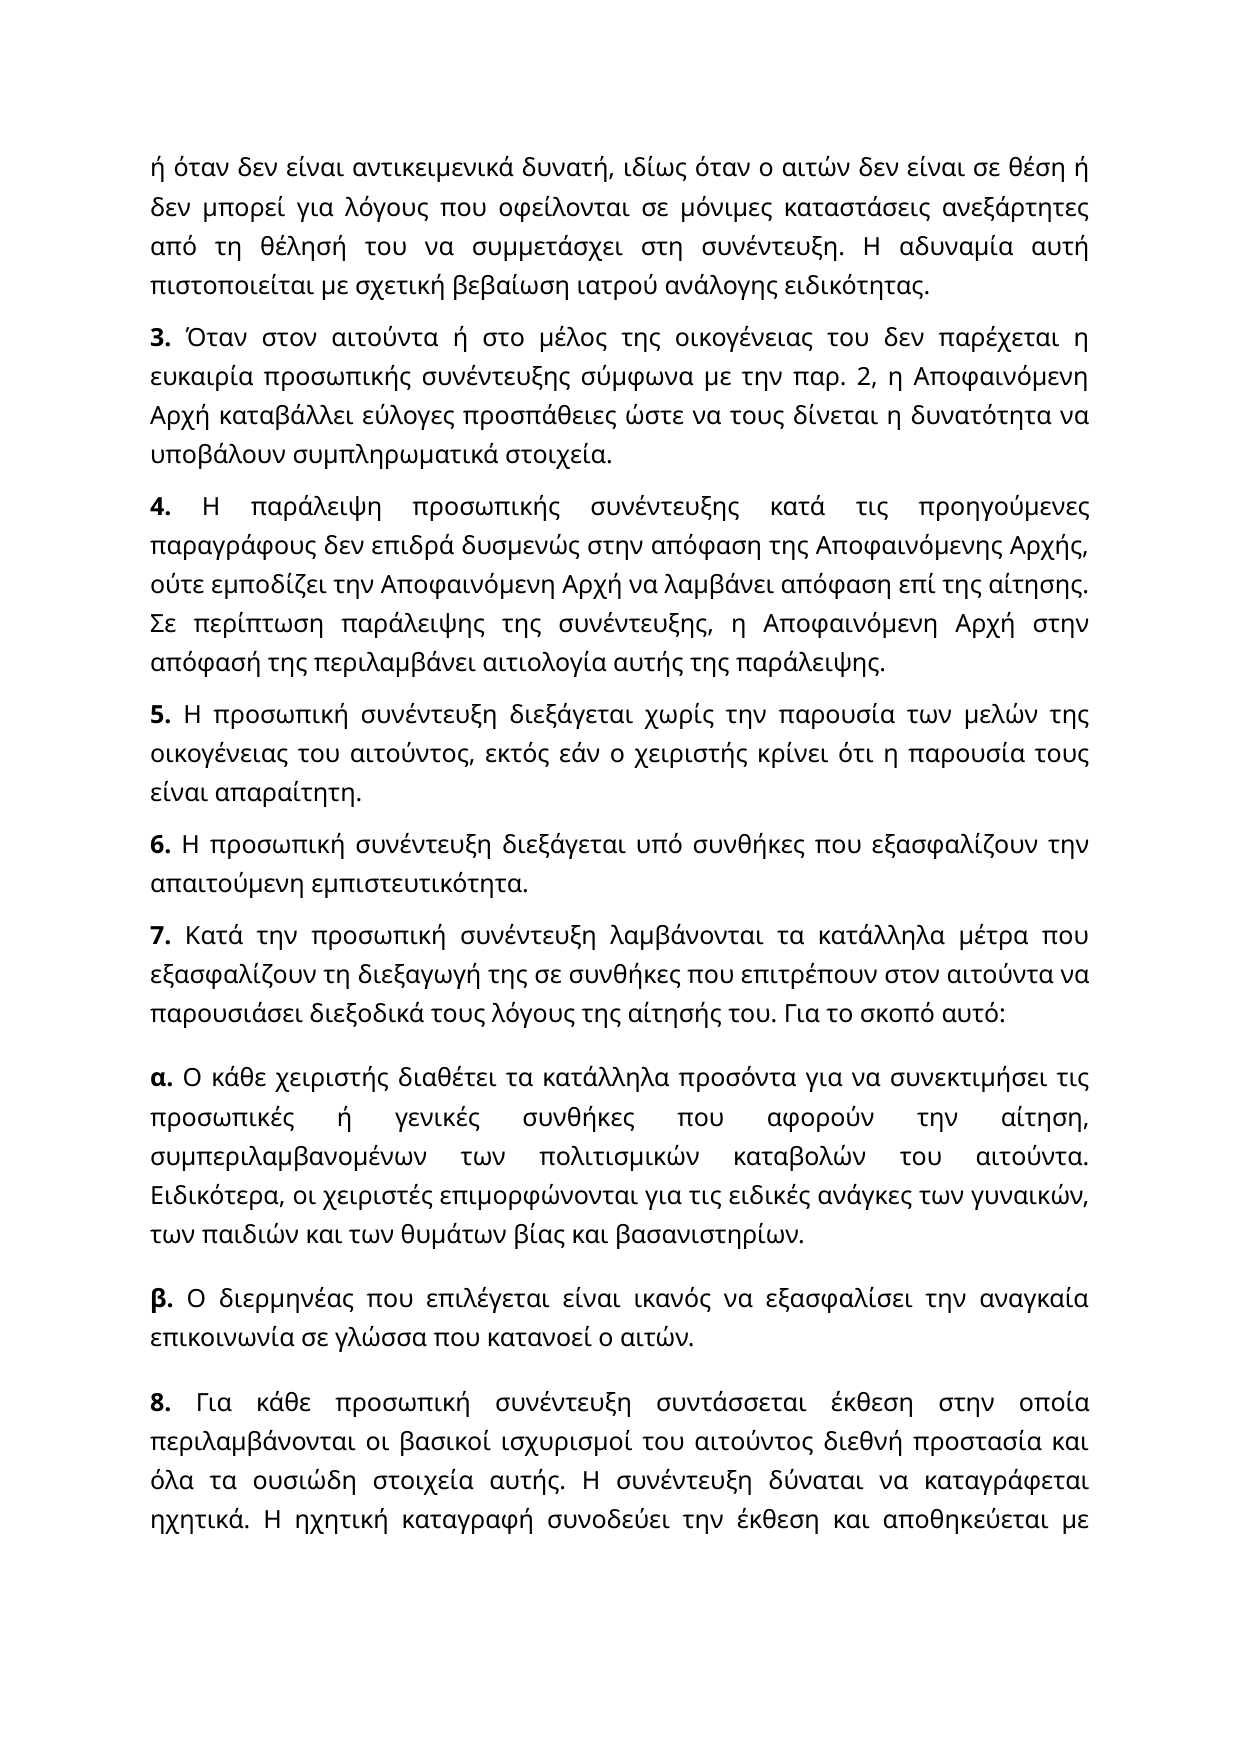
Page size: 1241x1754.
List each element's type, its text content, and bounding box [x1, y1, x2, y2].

text 5. Η προσωπική συνέντευξη διεξάγεται χωρίς την παρουσία των μελών της οικογένειας του αιτούντος, εκτός εάν ο χειριστής κρίνει ότι η παρουσία τους είναι απαραίτητη. [150, 697, 1090, 809]
text 3. Όταν στον αιτούντα ή στο μέλος της οικογένειας του δεν παρέχεται η ευκαιρία προσωπικής συνέντευξης σύμφωνα με την παρ. 2, η Αποφαινόμενη Αρχή καταβάλλει εύλογες προσπάθειες ώστε να τους δίνεται η δυνατότητα να υποβάλουν συμπληρωματικά στοιχεία. [150, 319, 1090, 471]
text 7. Κατά την προσωπική συνέντευξη λαμβάνονται τα κατάλληλα μέτρα που εξασφαλίζουν τη διεξαγωγή της σε συνθήκες που επιτρέπουν στον αιτούντα να παρουσιάσει διεξοδικά τους λόγους της αίτησής του. Για το σκοπό αυτό: [150, 917, 1090, 1030]
text α. O κάθε χειριστής διαθέτει τα κατάλληλα προσόντα για να συνεκτιμήσει τις προσωπικές ή γενικές συνθήκες που αφορούν την αίτηση, συμπεριλαμβανομένων των πολιτισμικών καταβολών του αιτούντα. Ειδικότερα, οι χειριστές επιμορφώνονται για τις ειδικές ανάγκες των γυναικών, των παιδιών και των θυμάτων βίας και βασανιστηρίων. [150, 1060, 1090, 1251]
text 6. Η προσωπική συνέντευξη διεξάγεται υπό συνθήκες που εξασφαλίζουν την απαιτούμενη εμπιστευτικότητα. [150, 827, 1090, 900]
text 4. Η παράλειψη προσωπικής συνέντευξης κατά τις προηγούμενες παραγράφους δεν επιδρά δυσμενώς στην απόφαση της Αποφαινόμενης Αρχής, ούτε εμποδίζει την Αποφαινόμενη Αρχή να λαμβάνει απόφαση επί της αίτησης. Σε περίπτωση παράλειψης της συνέντευξης, η Αποφαινόμενη Αρχή στην απόφασή της περιλαμβάνει αιτιολογία αυτής της παράλειψης. [150, 488, 1090, 679]
text ή όταν δεν είναι αντικειμενικά δυνατή, ιδίως όταν ο αιτών δεν είναι σε θέση ή δεν μπορεί για λόγους που οφείλονται σε μόνιμες καταστάσεις ανεξάρτητες από τη θέλησή του να συμμετάσχει στη συνέντευξη. Η αδυναμία αυτή πιστοποιείται με σχετική βεβαίωση ιατρού ανάλογης ειδικότητας. [150, 150, 1090, 302]
text β. Ο διερμηνέας που επιλέγεται είναι ικανός να εξασφαλίσει την αναγκαία επικοινωνία σε γλώσσα που κατανοεί ο αιτών. [150, 1281, 1090, 1354]
text 8. Για κάθε προσωπική συνέντευξη συντάσσεται έκθεση στην οποία περιλαμβάνονται οι βασικοί ισχυρισμοί του αιτούντος διεθνή προστασία και όλα τα ουσιώδη στοιχεία αυτής. Η συνέντευξη δύναται να καταγράφεται ηχητικά. Η ηχητική καταγραφή συνοδεύει την έκθεση και αποθηκεύεται με [150, 1384, 1090, 1536]
